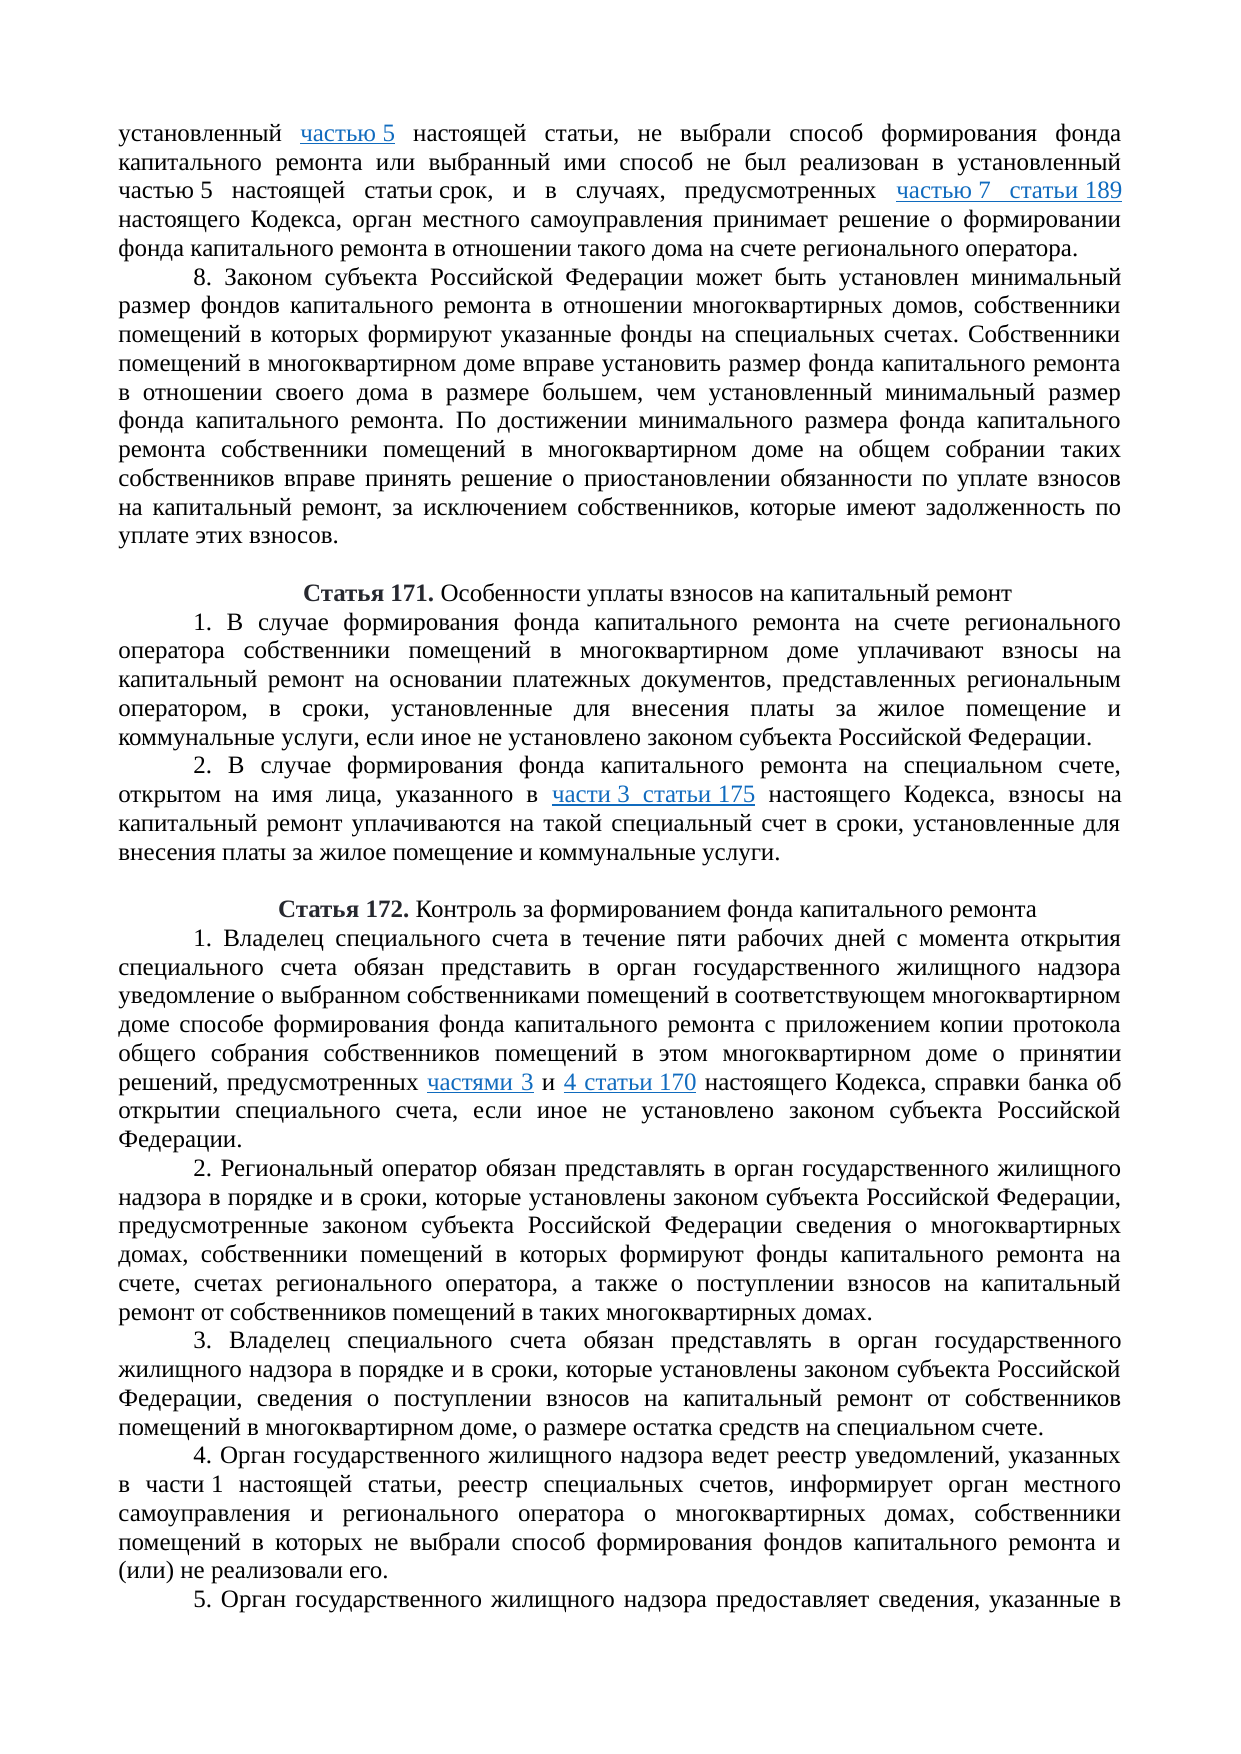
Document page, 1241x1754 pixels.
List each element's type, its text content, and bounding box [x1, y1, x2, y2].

text Статья 172. Контроль за формированием фонда капитального ремонта [118, 894, 1122, 923]
text 8. Законом субъекта Российской Федерации может быть установлен минимальный размер фондов капитального ремонта в отношении многоквартирных домов, собственники помещений в которых формируют указанные фонды на специальных счетах. Собственники помещений в многоквартирном доме вправе установить размер фонда капитального ремонта в отношении своего дома в размере большем, чем установленный минимальный размер фонда капитального ремонта. По достижении минимального размера фонда капитального ремонта собственники помещений в многоквартирном доме на общем собрании таких собственников вправе принять решение о приостановлении обязанности по уплате взносов на капитальный ремонт, за исключением собственников, которые имеют задолженность по уплате этих взносов. [118, 262, 1122, 549]
text 1. Владелец специального счета в течение пяти рабочих дней с момента открытия специального счета обязан представить в орган государственного жилищного надзора уведомление о выбранном собственниками помещений в соответствующем многоквартирном доме способе формирования фонда капитального ремонта с приложением копии протокола общего собрания собственников помещений в этом многоквартирном доме о принятии решений, предусмотренных частями 3 и 4 статьи 170 настоящего Кодекса, справки банка об открытии специального счета, если иное не установлено законом субъекта Российской Федерации. [118, 923, 1122, 1153]
text 4. Орган государственного жилищного надзора ведет реестр уведомлений, указанных в части 1 настоящей статьи, реестр специальных счетов, информирует орган местного самоуправления и регионального оператора о многоквартирных домах, собственники помещений в которых не выбрали способ формирования фондов капитального ремонта и (или) не реализовали его. [118, 1441, 1122, 1584]
text установленный частью 5 настоящей статьи, не выбрали способ формирования фонда капитального ремонта или выбранный ими способ не был реализован в установленный частью 5 настоящей статьи срок, и в случаях, предусмотренных частью 7 статьи 189 настоящего Кодекса, орган местного самоуправления принимает решение о формировании фонда капитального ремонта в отношении такого дома на счете регионального оператора. [118, 118, 1122, 262]
text Статья 171. Особенности уплаты взносов на капитальный ремонт [118, 578, 1122, 607]
text 3. Владелец специального счета обязан представлять в орган государственного жилищного надзора в порядке и в сроки, которые установлены законом субъекта Российской Федерации, сведения о поступлении взносов на капитальный ремонт от собственников помещений в многоквартирном доме, о размере остатка средств на специальном счете. [118, 1326, 1122, 1441]
text 5. Орган государственного жилищного надзора предоставляет сведения, указанные в [118, 1584, 1122, 1613]
text 2. Региональный оператор обязан представлять в орган государственного жилищного надзора в порядке и в сроки, которые установлены законом субъекта Российской Федерации, предусмотренные законом субъекта Российской Федерации сведения о многоквартирных домах, собственники помещений в которых формируют фонды капитального ремонта на счете, счетах регионального оператора, а также о поступлении взносов на капитальный ремонт от собственников помещений в таких многоквартирных домах. [118, 1153, 1122, 1326]
text 2. В случае формирования фонда капитального ремонта на специальном счете, открытом на имя лица, указанного в части 3 статьи 175 настоящего Кодекса, взносы на капитальный ремонт уплачиваются на такой специальный счет в сроки, установленные для внесения платы за жилое помещение и коммунальные услуги. [118, 751, 1122, 866]
text 1. В случае формирования фонда капитального ремонта на счете регионального оператора собственники помещений в многоквартирном доме уплачивают взносы на капитальный ремонт на основании платежных документов, представленных региональным оператором, в сроки, установленные для внесения платы за жилое помещение и коммунальные услуги, если иное не установлено законом субъекта Российской Федерации. [118, 607, 1122, 751]
